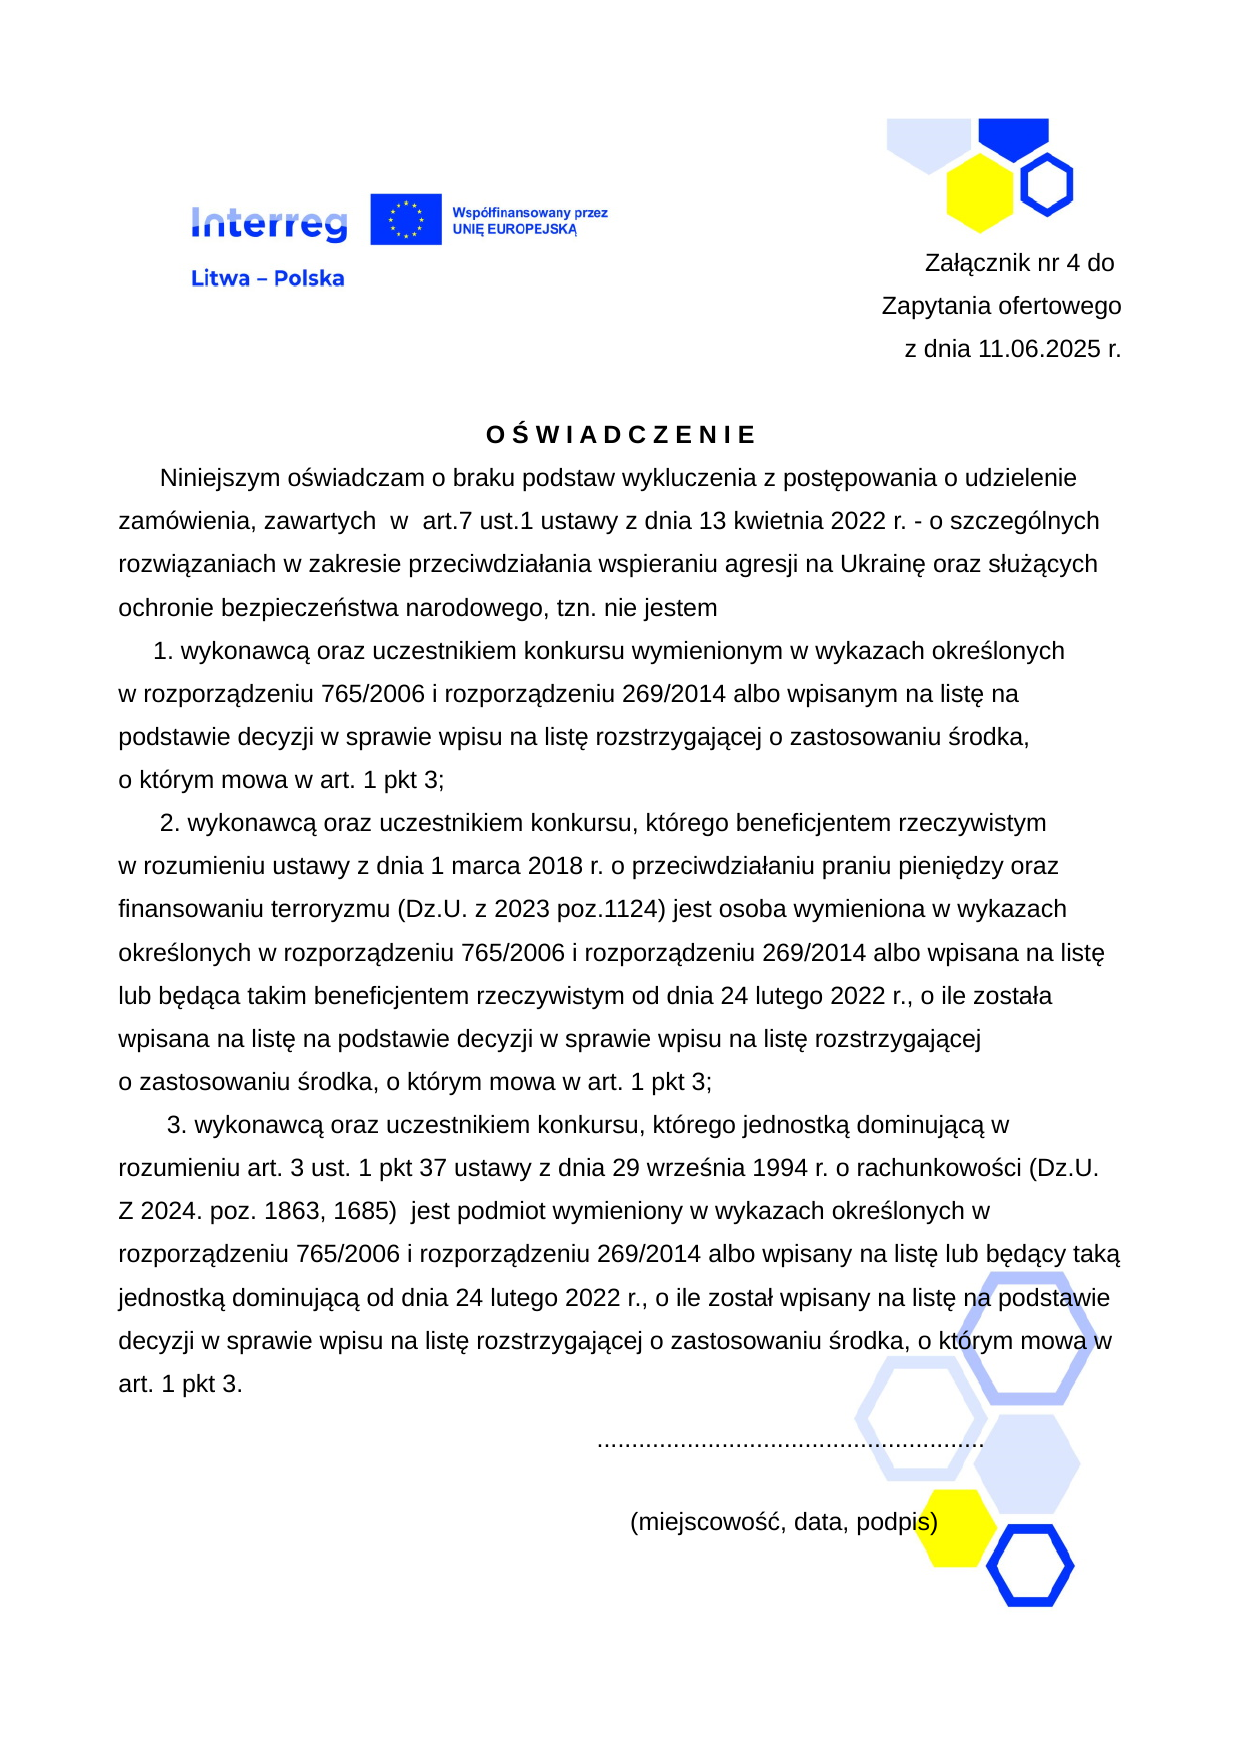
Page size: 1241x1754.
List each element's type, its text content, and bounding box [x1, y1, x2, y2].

picture [118, 319, 1122, 334]
picture [118, 1397, 1122, 1424]
picture [118, 449, 1122, 463]
text ........................................................ [118, 1424, 1122, 1453]
picture [118, 1096, 1122, 1110]
text Załącznik nr 4 do [118, 247, 1122, 276]
picture [118, 118, 1122, 247]
picture [118, 276, 1122, 291]
text z dnia 11.06.2025 r. [118, 334, 1122, 362]
text (miejscowość, data, podpis) [187, 1478, 1122, 1536]
text 2. wykonawcą oraz uczestnikiem konkursu, którego beneficjentem rzeczywistym w rozumieniu ustawy z dnia 1 marca 2018 r. o przeciwdziałaniu praniu pieniędzy oraz finansowaniu terroryzmu (Dz.U. z 2023 poz.1124) jest osoba wymieniona w wykazach określonych w rozporządzeniu 765/2006 i rozporządzeniu 269/2014 albo wpisana na listę lub będąca takim beneficjentem rzeczywistym od dnia 24 lutego 2022 r., o ile została wpisana na listę na podstawie decyzji w sprawie wpisu na listę rozstrzygającej o zastosowaniu środka, o którym mowa w art. 1 pkt 3; [118, 808, 1122, 1096]
text 1. wykonawcą oraz uczestnikiem konkursu wymienionym w wykazach określonych w rozporządzeniu 765/2006 i rozporządzeniu 269/2014 albo wpisanym na listę na podstawie decyzji w sprawie wpisu na listę rozstrzygającej o zastosowaniu środka, o którym mowa w art. 1 pkt 3; [118, 636, 1122, 794]
picture [118, 362, 1122, 420]
text Niniejszym oświadczam o braku podstaw wykluczenia z postępowania o udzielenie zamówienia, zawartych w art.7 ust.1 ustawy z dnia 13 kwietnia 2022 r. - o szczególnych rozwiązaniach w zakresie przeciwdziałania wspieraniu agresji na Ukrainę oraz służących ochronie bezpieczeństwa narodowego, tzn. nie jestem [118, 463, 1122, 621]
picture [118, 794, 1122, 808]
text Zapytania ofertowego [118, 291, 1122, 319]
subtitle O Ś W I A D C Z E N I E [118, 420, 1122, 449]
picture [118, 1453, 1122, 1636]
picture [118, 621, 1122, 636]
text 3. wykonawcą oraz uczestnikiem konkursu, którego jednostką dominującą w rozumieniu art. 3 ust. 1 pkt 37 ustawy z dnia 29 września 1994 r. o rachunkowości (Dz.U. Z 2024. poz. 1863, 1685) jest podmiot wymieniony w wykazach określonych w rozporządzeniu 765/2006 i rozporządzeniu 269/2014 albo wpisany na listę lub będący taką jednostką dominującą od dnia 24 lutego 2022 r., o ile został wpisany na listę na podstawie decyzji w sprawie wpisu na listę rozstrzygającej o zastosowaniu środka, o którym mowa w art. 1 pkt 3. [118, 1110, 1122, 1397]
